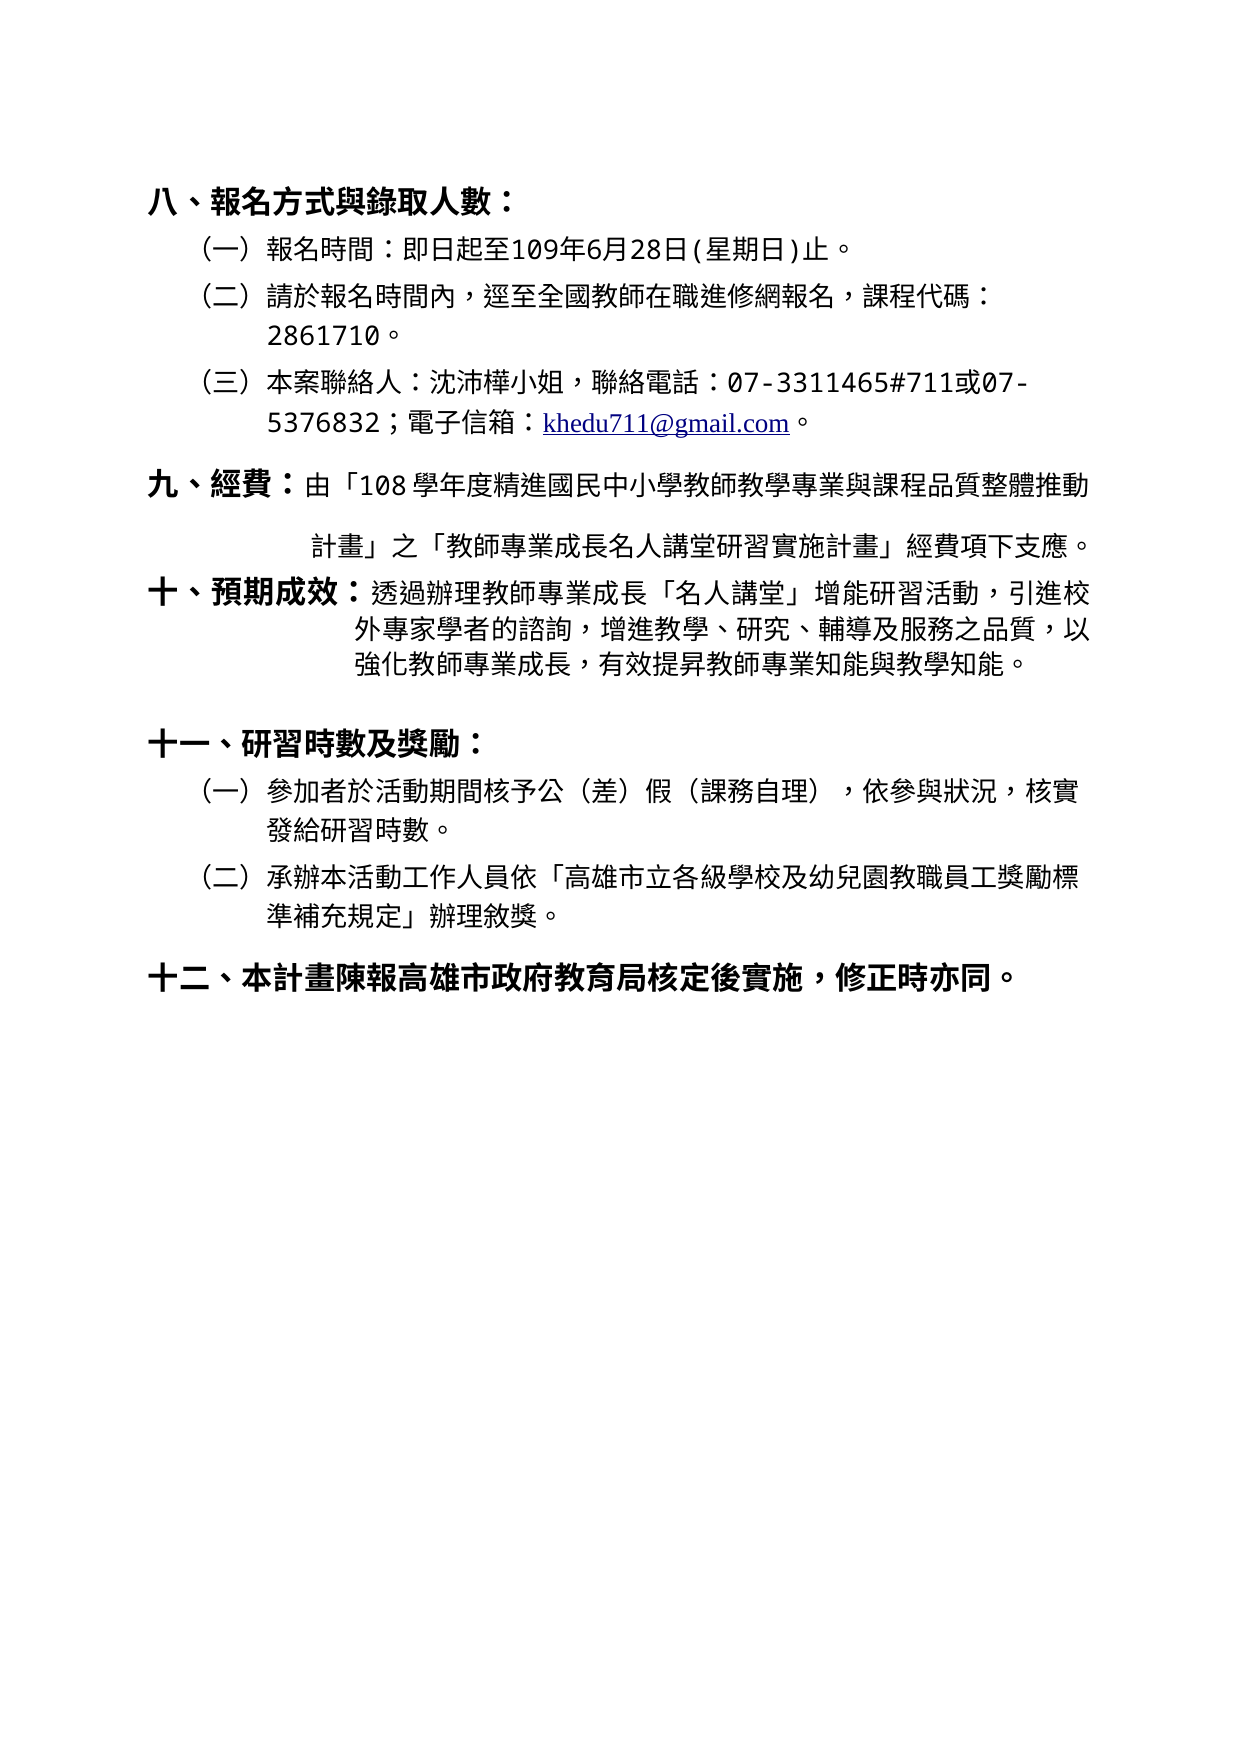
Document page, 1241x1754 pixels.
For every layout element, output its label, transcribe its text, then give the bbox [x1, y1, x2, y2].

text 九、經費：由「108學年度精進國民中小學教師教學專業與課程品質整體推動計畫」之「教師專業成長名人講堂研習實施計畫」經費項下支應。 [148, 440, 1092, 565]
text 十、預期成效：透過辦理教師專業成長「名人講堂」增能研習活動，引進校外專家學者的諮詢，增進教學、研究、輔導及服務之品質，以強化教師專業成長，有效提昇教師專業知能與教學知能。 [148, 575, 1092, 682]
text （二）承辦本活動工作人員依「高雄市立各級學校及幼兒園教職員工獎勵標準補充規定」辦理敘獎。 [185, 856, 1092, 934]
text 十一、研習時數及獎勵： [148, 699, 1092, 762]
text （二）請於報名時間內，逕至全國教師在職進修網報名，課程代碼：2861710。 [185, 275, 1092, 354]
text （一）參加者於活動期間核予公（差）假（課務自理），依參與狀況，核實發給研習時數。 [185, 769, 1092, 848]
text （三）本案聯絡人：沈沛樺小姐，聯絡電話：07-3311465#711或07-5376832；電子信箱：khedu711@gmail.com。 [185, 361, 1092, 440]
text 八、報名方式與錄取人數： [148, 158, 1092, 221]
text 十二、本計畫陳報高雄市政府教育局核定後實施，修正時亦同。 [148, 934, 1092, 997]
text （一）報名時間：即日起至109年6月28日(星期日)止。 [185, 228, 1092, 268]
